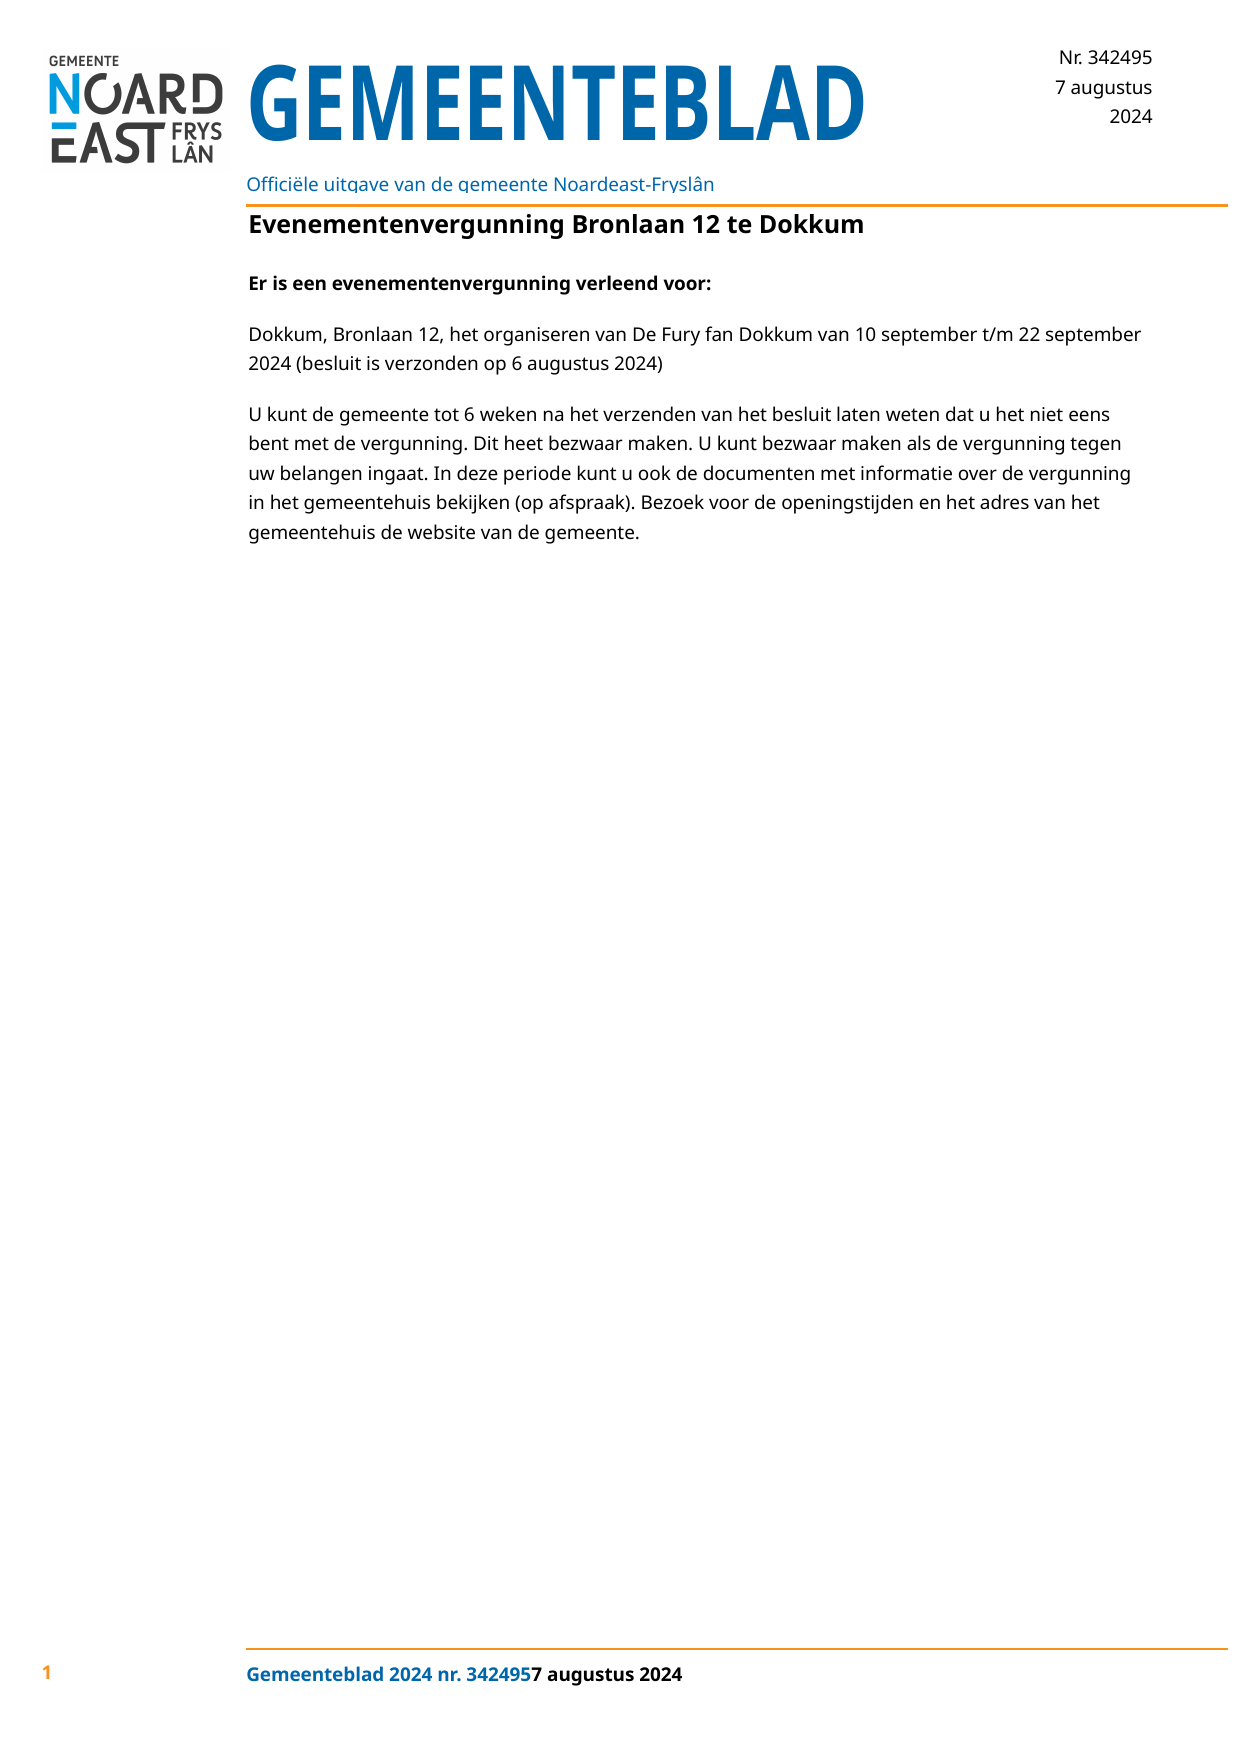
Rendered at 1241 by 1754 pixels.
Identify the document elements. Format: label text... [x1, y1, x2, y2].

picture [41, 47, 231, 172]
text Er is een evenementenvergunning verleend voor: [248, 270, 1152, 296]
text Evenementenvergunning Bronlaan 12 te Dokkum [248, 207, 1152, 241]
text U kunt de gemeente tot 6 weken na het verzenden van het besluit laten weten dat u het niet eens bent met de vergunning. Dit heet bezwaar maken. U kunt bezwaar maken als de vergunning tegen uw belangen ingaat. In deze periode kunt u ook de documenten met informatie over de vergunning in het gemeentehuis bekijken (op afspraak). Bezoek voor de openingstijden en het adres van het gemeentehuis de website van de gemeente. [248, 401, 1152, 545]
text Dokkum, Bronlaan 12, het organiseren van De Fury fan Dokkum van 10 september t/m 22 september 2024 (besluit is verzonden op 6 augustus 2024) [248, 321, 1152, 376]
